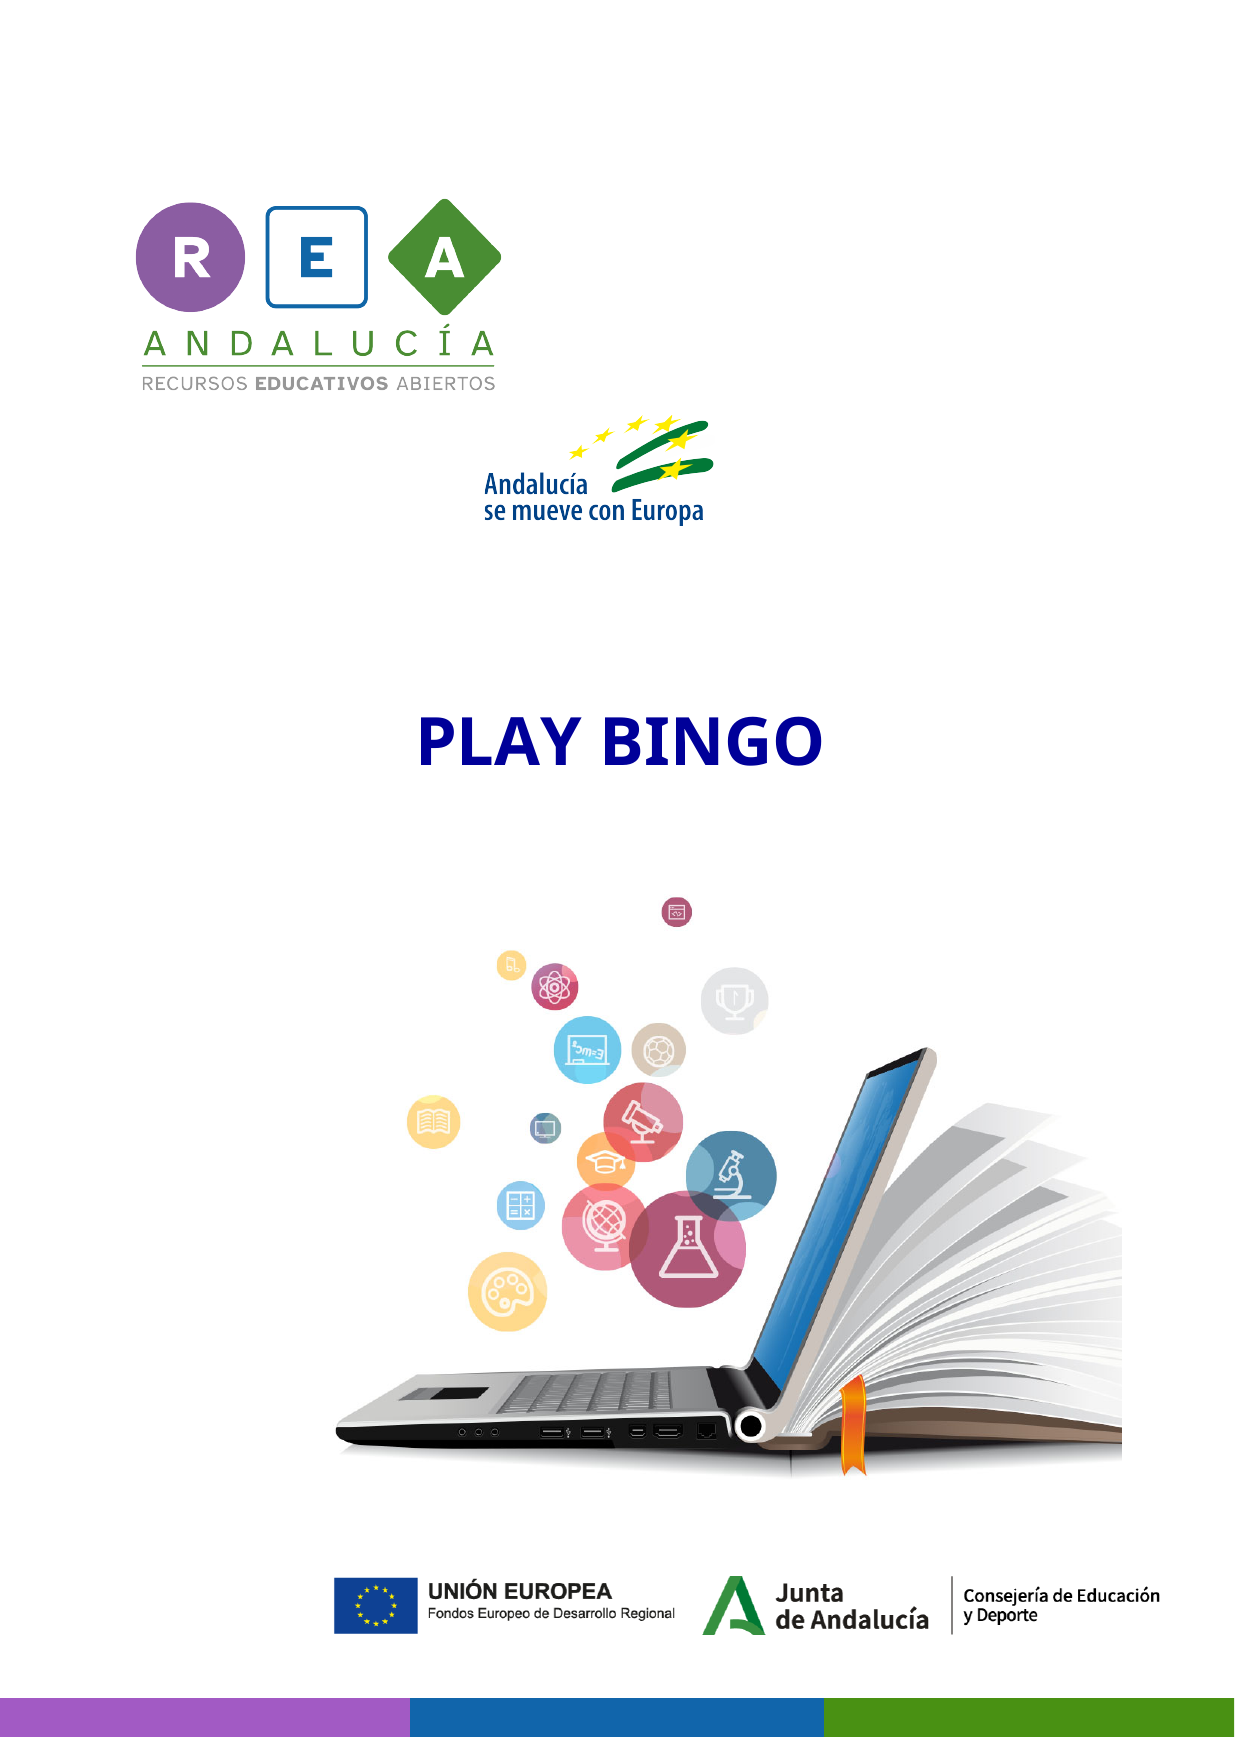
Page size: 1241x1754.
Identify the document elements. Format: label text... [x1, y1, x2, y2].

picture [0, 864, 1235, 1737]
title PLAY BINGO [118, 694, 1122, 785]
picture [118, 181, 715, 526]
